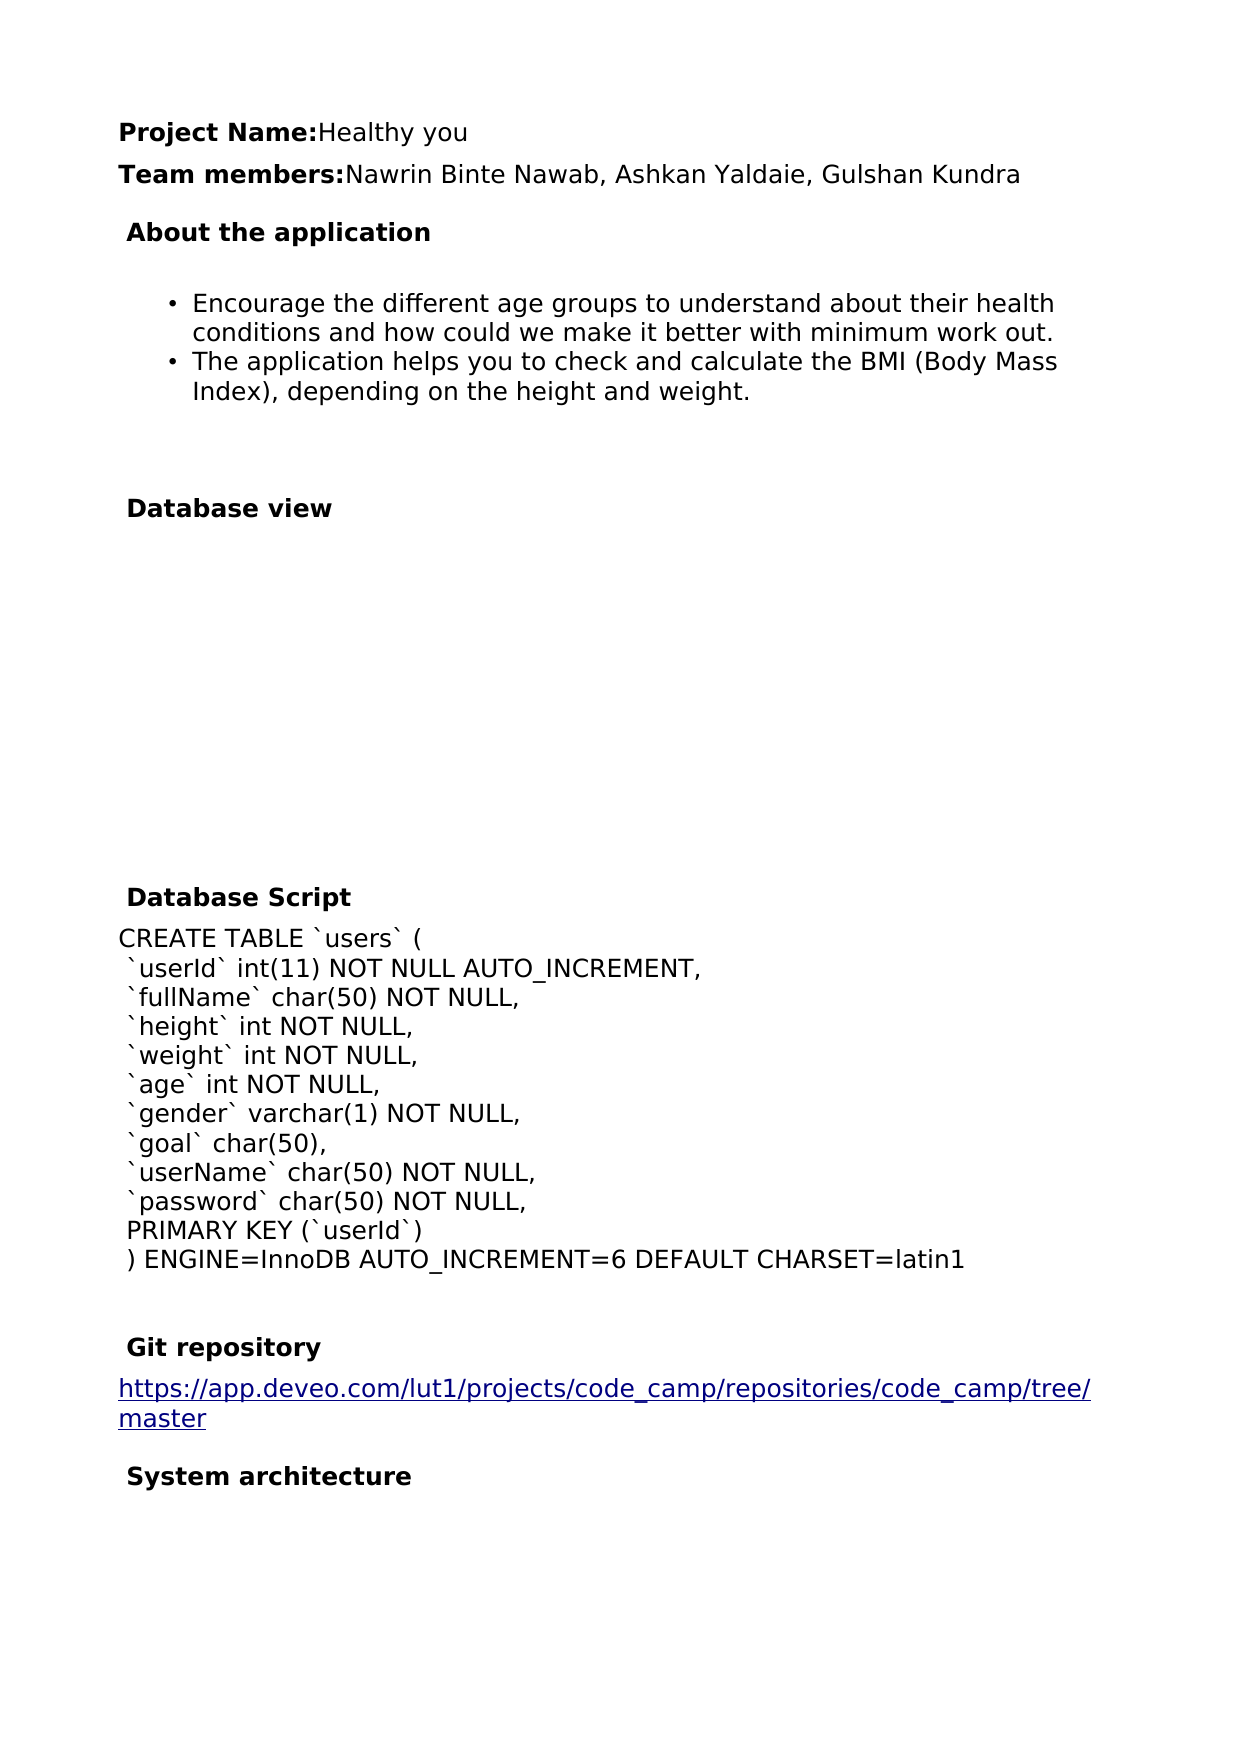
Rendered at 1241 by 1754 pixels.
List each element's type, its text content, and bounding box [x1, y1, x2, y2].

list Encourage the different age groups to understand about their health conditions and how could we make it better with minimum work out. [177, 289, 1122, 348]
text CREATE TABLE `users` ( `userId` int(11) NOT NULL AUTO_INCREMENT, `fullName` char(50) NOT NULL, `height` int NOT NULL, `weight` int NOT NULL, `age` int NOT NULL, `gender` varchar(1) NOT NULL, `goal` char(50), `userName` char(50) NOT NULL, `password` char(50) NOT NULL, PRIMARY KEY (`userId`) ) ENGINE=InnoDB AUTO_INCREMENT=6 DEFAULT CHARSET=latin1 Git repository [118, 925, 1122, 1362]
text Database Script [118, 535, 1122, 912]
list The application helps you to check and calculate the BMI (Body Mass Index), depending on the height and weight. [177, 348, 1122, 406]
text Team members:Nawrin Binte Nawab, Ashkan Yaldaie, Gulshan Kundra About the application [118, 160, 1122, 247]
text Database view [118, 435, 1122, 523]
text Project Name:Healthy you [118, 118, 1122, 147]
text https://app.deveo.com/lut1/projects/code_camp/repositories/code_camp/tree/master System architecture [118, 1375, 1122, 1491]
